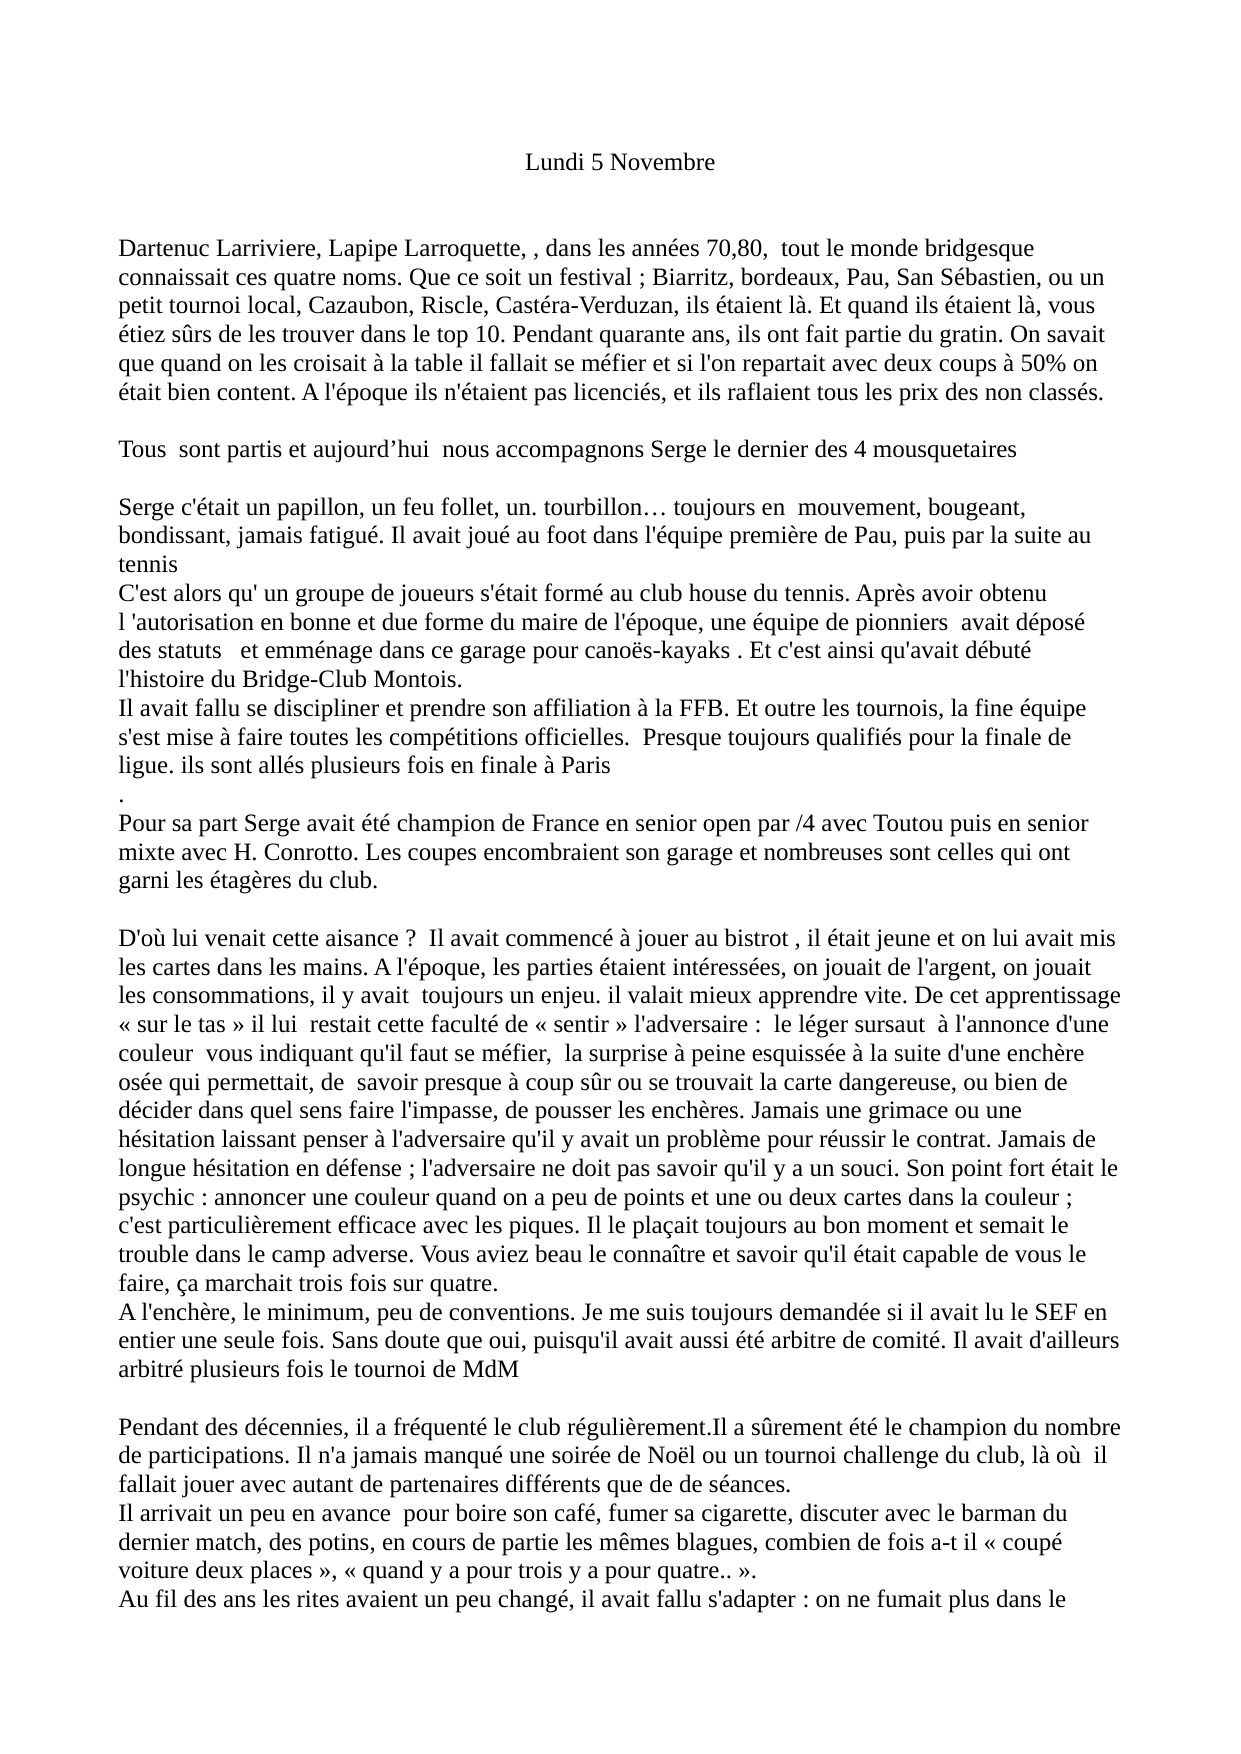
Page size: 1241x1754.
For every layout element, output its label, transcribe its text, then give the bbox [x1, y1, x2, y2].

text Dartenuc Larriviere, Lapipe Larroquette, , dans les années 70,80, tout le monde bridgesque connaissait ces quatre noms. Que ce soit un festival ; Biarritz, bordeaux, Pau, San Sébastien, ou un petit tournoi local, Cazaubon, Riscle, Castéra-Verduzan, ils étaient là. Et quand ils étaient là, vous étiez sûrs de les trouver dans le top 10. Pendant quarante ans, ils ont fait partie du gratin. On savait que quand on les croisait à la table il fallait se méfier et si l'on repartait avec deux coups à 50% on était bien content. A l'époque ils n'étaient pas licenciés, et ils raflaient tous les prix des non classés. [118, 233, 1122, 406]
text Lundi 5 Novembre [118, 147, 1122, 176]
text D'où lui venait cette aisance ? Il avait commencé à jouer au bistrot , il était jeune et on lui avait mis les cartes dans les mains. A l'époque, les parties étaient intéressées, on jouait de l'argent, on jouait les consommations, il y avait toujours un enjeu. il valait mieux apprendre vite. De cet apprentissage « sur le tas » il lui restait cette faculté de « sentir » l'adversaire : le léger sursaut à l'annonce d'une couleur vous indiquant qu'il faut se méfier, la surprise à peine esquissée à la suite d'une enchère osée qui permettait, de savoir presque à coup sûr ou se trouvait la carte dangereuse, ou bien de décider dans quel sens faire l'impasse, de pousser les enchères. Jamais une grimace ou une hésitation laissant penser à l'adversaire qu'il y avait un problème pour réussir le contrat. Jamais de longue hésitation en défense ; l'adversaire ne doit pas savoir qu'il y a un souci. Son point fort était le psychic : annoncer une couleur quand on a peu de points et une ou deux cartes dans la couleur ; c'est particulièrement efficace avec les piques. Il le plaçait toujours au bon moment et semait le trouble dans le camp adverse. Vous aviez beau le connaître et savoir qu'il était capable de vous le faire, ça marchait trois fois sur quatre. [118, 923, 1122, 1297]
text Au fil des ans les rites avaient un peu changé, il avait fallu s'adapter : on ne fumait plus dans le [118, 1584, 1122, 1613]
text Il arrivait un peu en avance pour boire son café, fumer sa cigarette, discuter avec le barman du dernier match, des potins, en cours de partie les mêmes blagues, combien de fois a-t il « coupé voiture deux places », « quand y a pour trois y a pour quatre.. ». [118, 1498, 1122, 1584]
text . [118, 779, 1122, 808]
text Tous sont partis et aujourd’hui nous accompagnons Serge le dernier des 4 mousquetaires [118, 434, 1122, 463]
text Serge c'était un papillon, un feu follet, un. tourbillon… toujours en mouvement, bougeant, bondissant, jamais fatigué. Il avait joué au foot dans l'équipe première de Pau, puis par la suite au tennis [118, 492, 1122, 578]
text A l'enchère, le minimum, peu de conventions. Je me suis toujours demandée si il avait lu le SEF en entier une seule fois. Sans doute que oui, puisqu'il avait aussi été arbitre de comité. Il avait d'ailleurs arbitré plusieurs fois le tournoi de MdM [118, 1297, 1122, 1383]
text Pendant des décennies, il a fréquenté le club régulièrement.Il a sûrement été le champion du nombre de participations. Il n'a jamais manqué une soirée de Noël ou un tournoi challenge du club, là où il fallait jouer avec autant de partenaires différents que de de séances. [118, 1412, 1122, 1498]
text C'est alors qu' un groupe de joueurs s'était formé au club house du tennis. Après avoir obtenu l 'autorisation en bonne et due forme du maire de l'époque, une équipe de pionniers avait déposé des statuts et emménage dans ce garage pour canoës-kayaks . Et c'est ainsi qu'avait débuté l'histoire du Bridge-Club Montois. [118, 578, 1122, 693]
text Il avait fallu se discipliner et prendre son affiliation à la FFB. Et outre les tournois, la fine équipe s'est mise à faire toutes les compétitions officielles. Presque toujours qualifiés pour la finale de ligue. ils sont allés plusieurs fois en finale à Paris [118, 693, 1122, 779]
text Pour sa part Serge avait été champion de France en senior open par /4 avec Toutou puis en senior mixte avec H. Conrotto. Les coupes encombraient son garage et nombreuses sont celles qui ont garni les étagères du club. [118, 808, 1122, 894]
